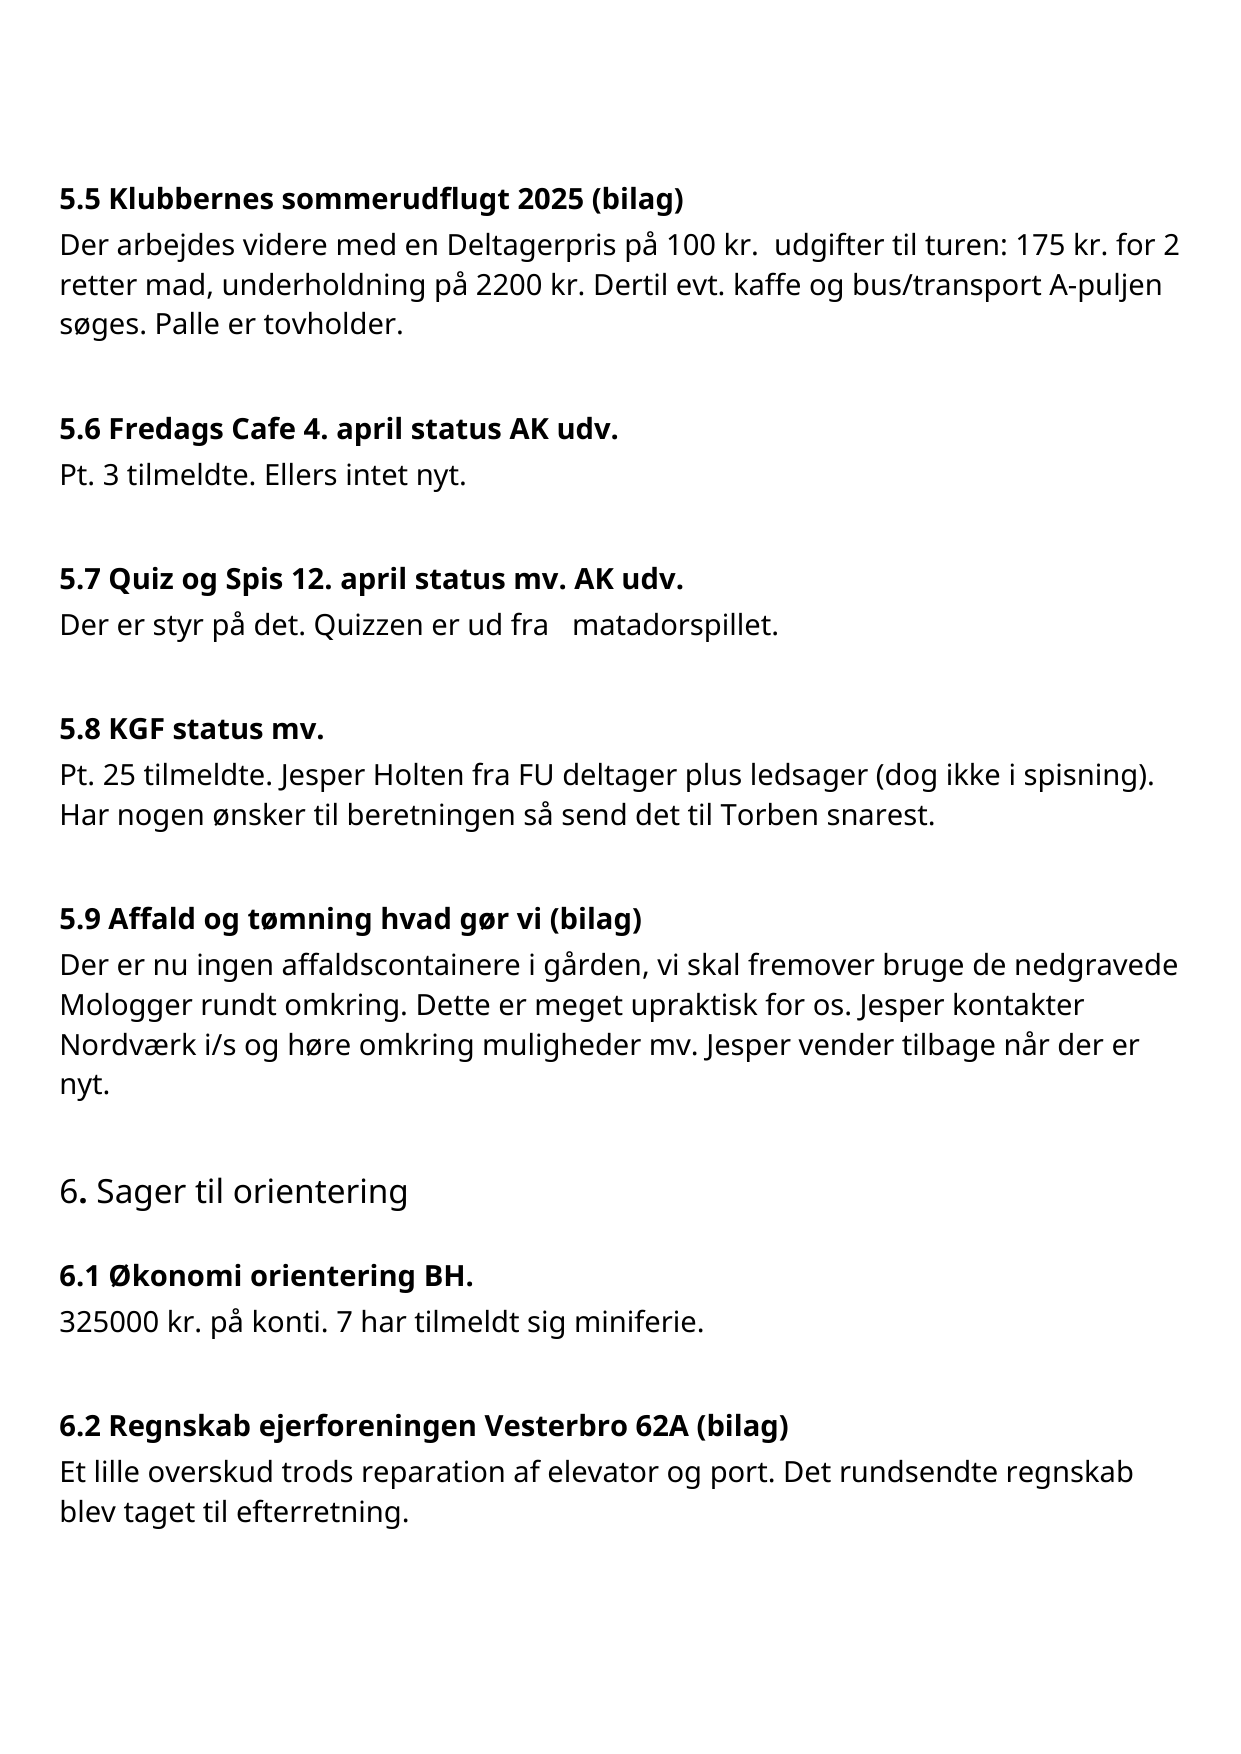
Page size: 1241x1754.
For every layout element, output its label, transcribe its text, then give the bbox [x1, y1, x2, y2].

subtitle 5.7 Quiz og Spis 12. april status mv. AK udv. [59, 558, 1181, 598]
text Der er styr på det. Quizzen er ud fra matadorspillet. [59, 604, 1181, 644]
text Der arbejdes videre med en Deltagerpris på 100 kr. udgifter til turen: 175 kr. for 2 retter mad, underholdning på 2200 kr. Dertil evt. kaffe og bus/transport A-puljen søges. Palle er tovholder. [59, 224, 1181, 343]
subtitle 6.2 Regnskab ejerforeningen Vesterbro 62A (bilag) [59, 1405, 1181, 1445]
subtitle 5.8 KGF status mv. [59, 708, 1181, 748]
subtitle 6. Sager til orientering [59, 1168, 1181, 1213]
subtitle 5.6 Fredags Cafe 4. april status AK udv. [59, 408, 1181, 448]
subtitle 6.1 Økonomi orientering BH. [59, 1255, 1181, 1295]
text Et lille overskud trods reparation af elevator og port. Det rundsendte regnskab blev taget til efterretning. [59, 1451, 1181, 1531]
text Pt. 25 tilmeldte. Jesper Holten fra FU deltager plus ledsager (dog ikke i spisning). [59, 754, 1181, 794]
text 325000 kr. på konti. 7 har tilmeldt sig miniferie. [59, 1301, 1181, 1341]
subtitle 5.9 Affald og tømning hvad gør vi (bilag) [59, 898, 1181, 938]
text Har nogen ønsker til beretningen så send det til Torben snarest. [59, 794, 1181, 834]
text Pt. 3 tilmeldte. Ellers intet nyt. [59, 454, 1181, 493]
subtitle 5.5 Klubbernes sommerudflugt 2025 (bilag) [59, 178, 1181, 218]
text Der er nu ingen affaldscontainere i gården, vi skal fremover bruge de nedgravede Mologger rundt omkring. Dette er meget upraktisk for os. Jesper kontakter Nordværk i/s og høre omkring muligheder mv. Jesper vender tilbage når der er nyt. [59, 944, 1181, 1103]
